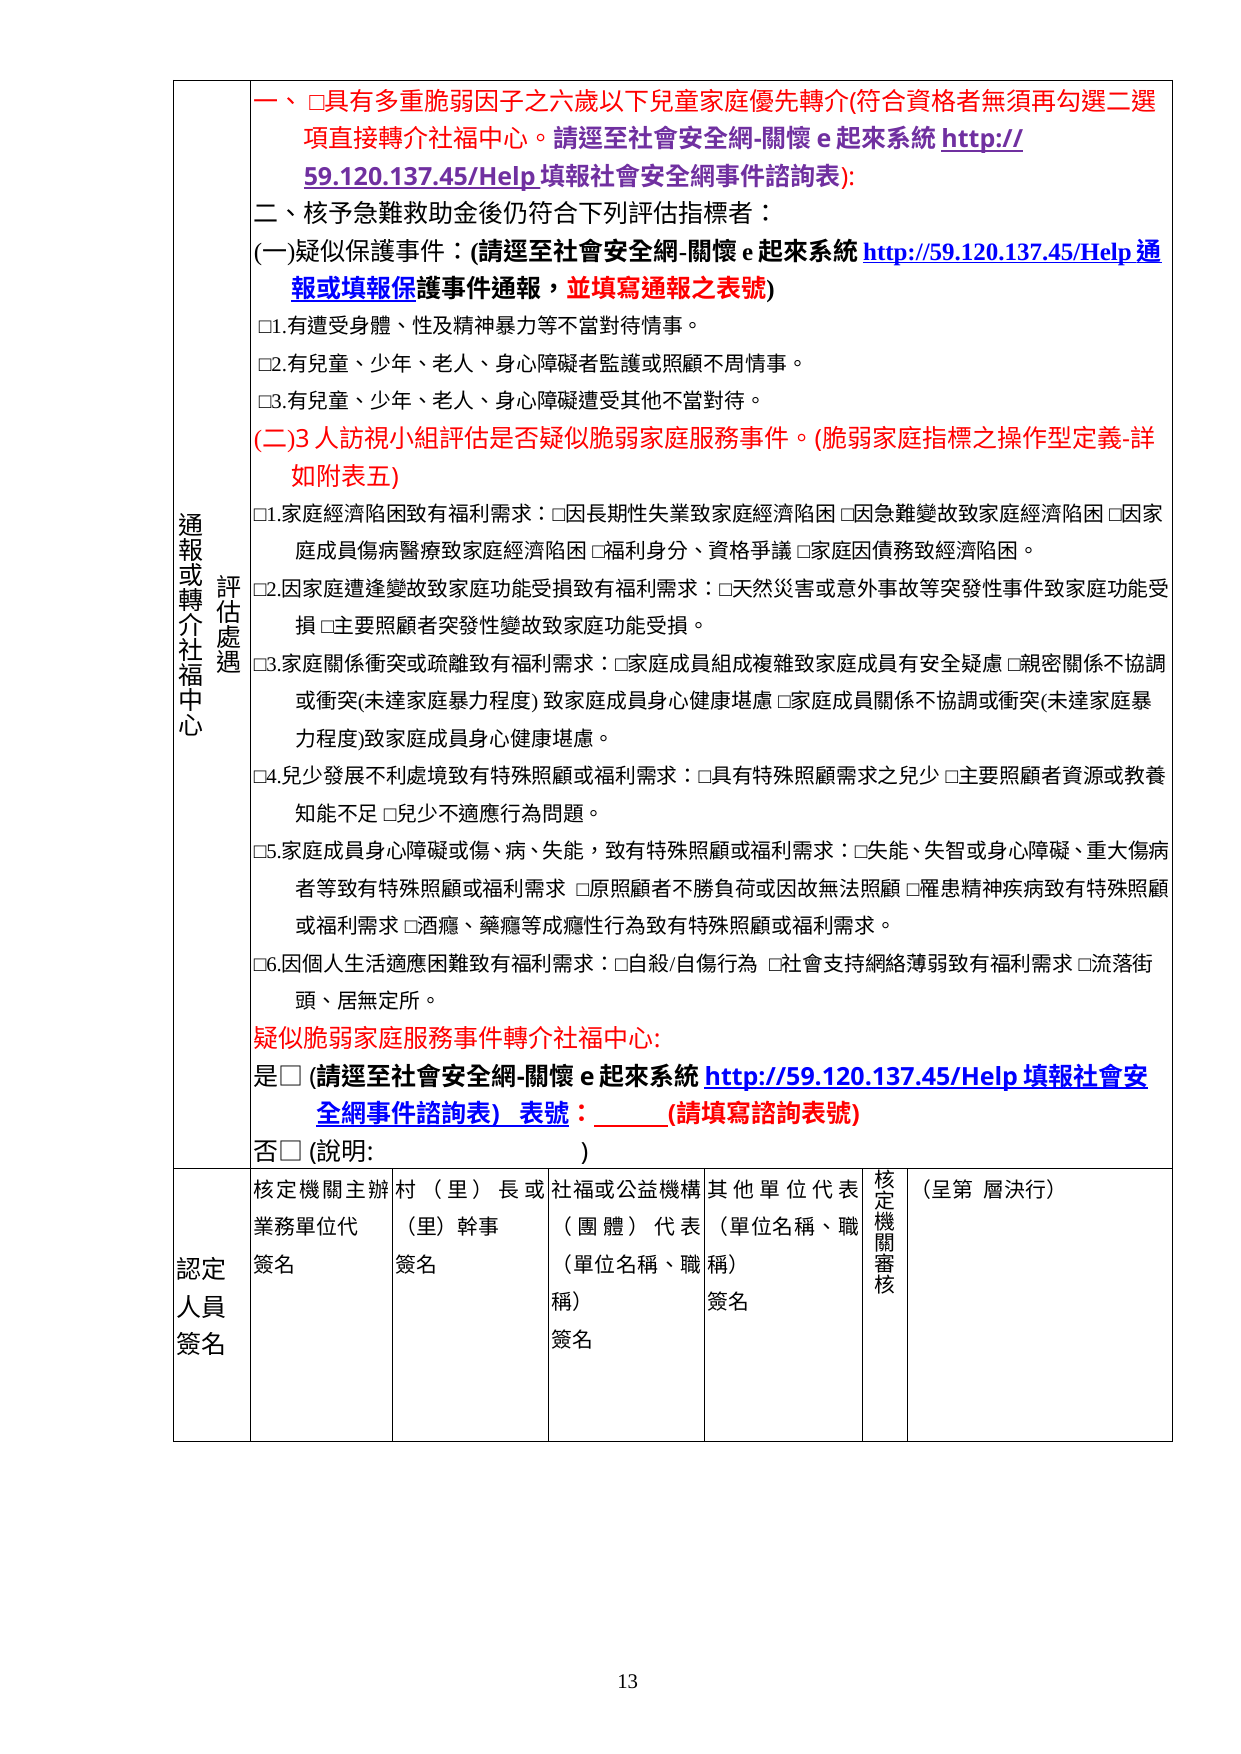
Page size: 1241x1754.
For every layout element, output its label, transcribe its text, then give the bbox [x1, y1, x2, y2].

table_cell 評估處遇 通報或轉介社福中心 [174, 81, 250, 1168]
table_cell 一、 □具有多重脆弱因子之六歲以下兒童家庭優先轉介(符合資格者無須再勾選二選項直接轉介社福中心。請逕至社會安全網-關懷e起來系統http://59.120.137.45/Help填報社會安全網事件諮詢表): 二、核予急難救助金後仍符合下列評估指標者： (一)疑似保護事件：(請逕至社會安全網-關懷e起來系統http://59.120.137.45/Help通報或填報保護事件通報，並填寫通報之表號) □1.有遭受身體、性及精神暴力等不當對待情事。 □2.有兒童、少年、老人、身心障礙者監護或照顧不周情事。 □3.有兒童、少年、老人、身心障礙遭受其他不當對待。 (二)3人訪視小組評估是否疑似脆弱家庭服務事件。(脆弱家庭指標之操作型定義-詳如附表五) □1.家庭經濟陷困致有福利需求：□因長期性失業致家庭經濟陷困 □因急難變故致家庭經濟陷困 □因家庭成員傷病醫療致家庭經濟陷困 □福利身分、資格爭議 □家庭因債務致經濟陷困。 □2.因家庭遭逢變故致家庭功能受損致有福利需求：□天然災害或意外事故等突發性事件致家庭功能受損 □主要照顧者突發性變故致家庭功能受損。 □3.家庭關係衝突或疏離致有福利需求：□家庭成員組成複雜致家庭成員有安全疑慮 □親密關係不協調或衝突(未達家庭暴力程度) 致家庭成員身心健康堪慮 □家庭成員關係不協調或衝突(未達家庭暴力程度)致家庭成員身心健康堪慮。 □4.兒少發展不利處境致有特殊照顧或福利需求：□具有特殊照顧需求之兒少 □主要照顧者資源或教養知能不足 □兒少不適應行為問題。 □5.家庭成員身心障礙或傷、病、失能，致有特殊照顧或福利需求：□失能、失智或身心障礙、重大傷病者等致有特殊照顧或福利需求 □原照顧者不勝負荷或因故無法照顧 □罹患精神疾病致有特殊照顧或福利需求 □酒癮、藥癮等成癮性行為致有特殊照顧或福利需求。 □6.因個人生活適應困難致有福利需求：□自殺/自傷行為 □社會支持網絡薄弱致有福利需求 □流落街頭、居無定所。 疑似脆弱家庭服務事件轉介社福中心: 是□ (請逕至社會安全網-關懷e起來系統http://59.120.137.45/Help填報社會安全網事件諮詢表) 表號： (請填寫諮詢表號) 否□ (說明: ) [251, 81, 1172, 1168]
table_cell 村（里）長或（里）幹事 簽名 [393, 1169, 548, 1441]
table_cell 核定機關主辦業務單位代 簽名 [251, 1169, 392, 1441]
table_cell 其他單位代表（單位名稱、職稱） 簽名 [705, 1169, 862, 1441]
table_cell 社福或公益機構（團體）代表（單位名稱、職稱） 簽名 [549, 1169, 704, 1441]
table_cell 核定機關審核 [863, 1169, 907, 1441]
table_cell （呈第 層決行） [908, 1169, 1172, 1441]
table_cell 認定 人員 簽名 [174, 1169, 250, 1441]
